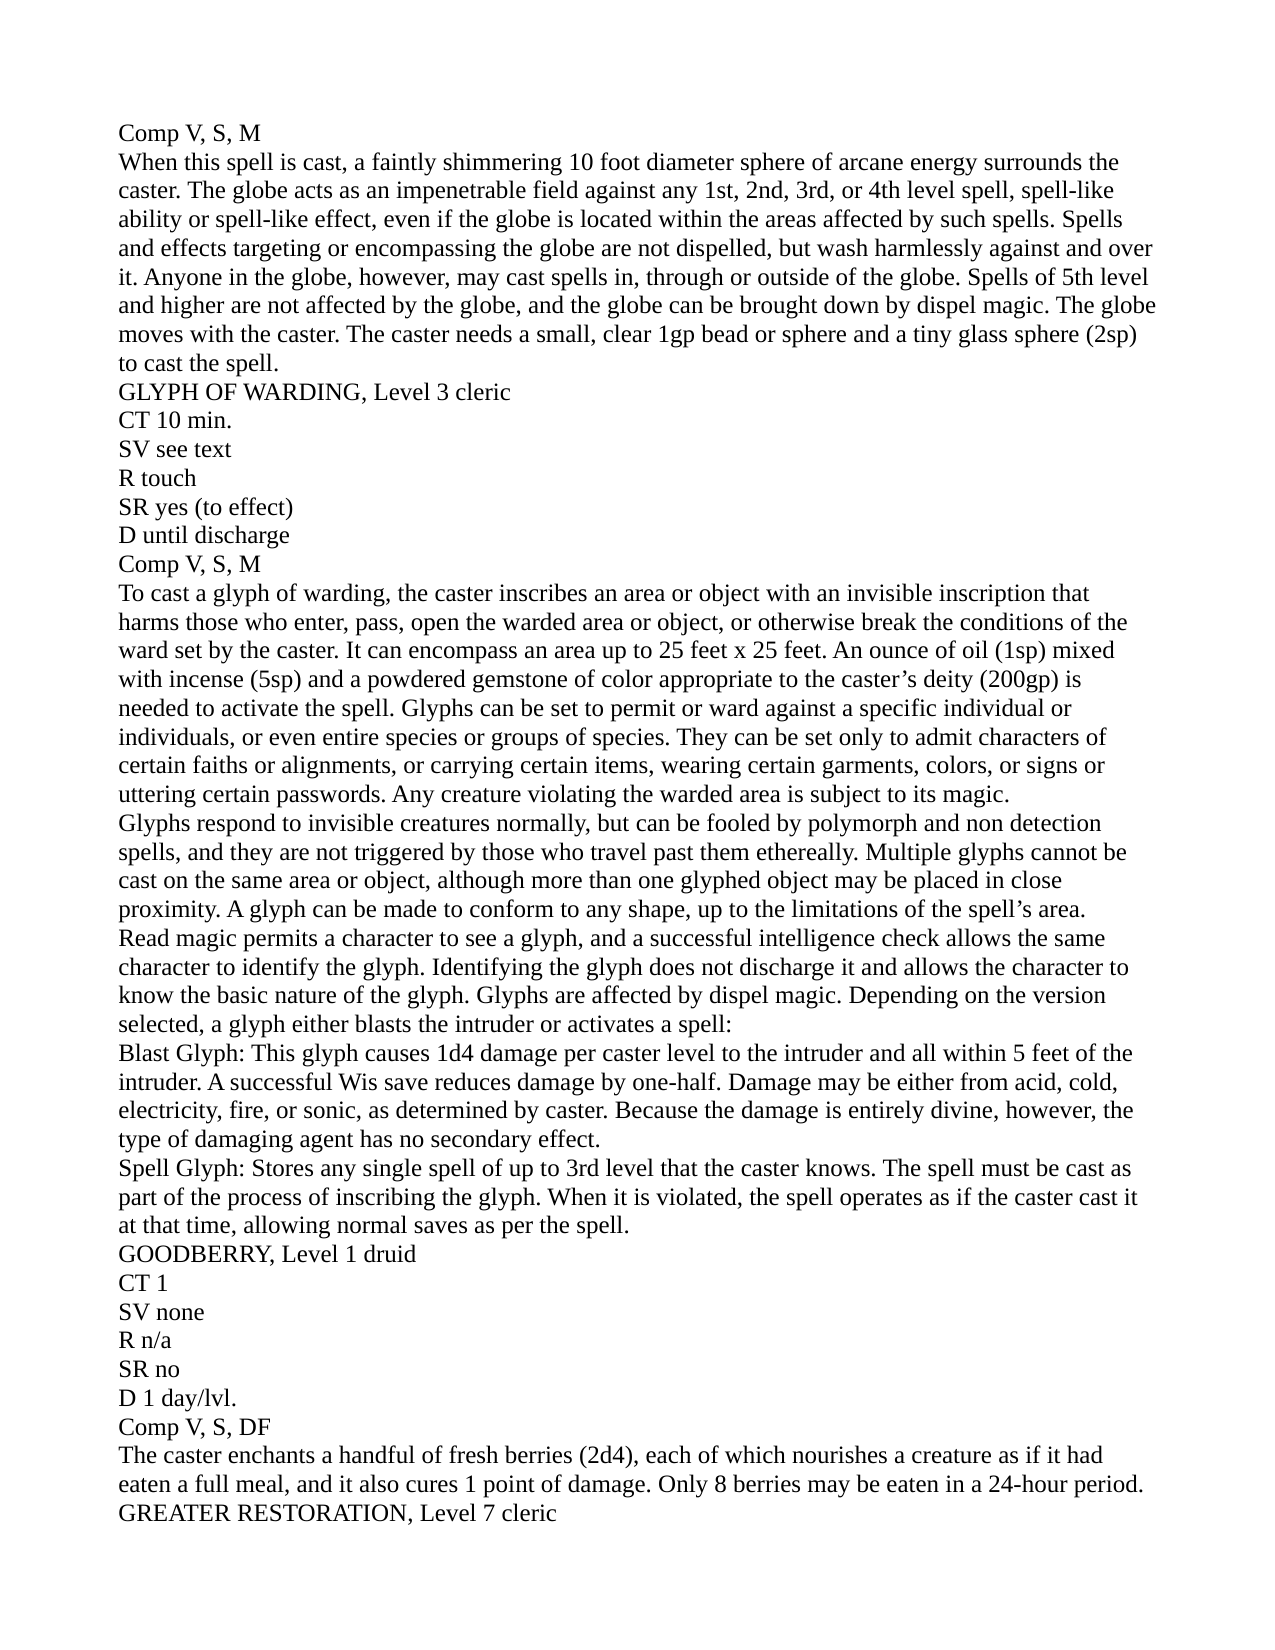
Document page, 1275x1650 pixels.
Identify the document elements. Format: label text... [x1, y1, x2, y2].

text Blast Glyph: This glyph causes 1d4 damage per caster level to the intruder and all within 5 feet of the intruder. A successful Wis save reduces damage by one-half. Damage may be either from acid, cold, electricity, fire, or sonic, as determined by caster. Because the damage is entirely divine, however, the type of damaging agent has no secondary effect. [118, 1038, 1157, 1153]
text GOODBERRY, Level 1 druid [118, 1239, 1157, 1268]
text D until discharge [118, 521, 1157, 549]
text D 1 day/lvl. [118, 1383, 1157, 1412]
text GREATER RESTORATION, Level 7 cleric [118, 1498, 1157, 1527]
text To cast a glyph of warding, the caster inscribes an area or object with an invisible inscription that harms those who enter, pass, open the warded area or object, or otherwise break the conditions of the ward set by the caster. It can encompass an area up to 25 feet x 25 feet. An ounce of oil (1sp) mixed with incense (5sp) and a powdered gemstone of color appropriate to the caster’s deity (200gp) is needed to activate the spell. Glyphs can be set to permit or ward against a specific individual or individuals, or even entire species or groups of species. They can be set only to admit characters of certain faiths or alignments, or carrying certain items, wearing certain garments, colors, or signs or uttering certain passwords. Any creature violating the warded area is subject to its magic. [118, 578, 1157, 808]
text Read magic permits a character to see a glyph, and a successful intelligence check allows the same character to identify the glyph. Identifying the glyph does not discharge it and allows the character to know the basic nature of the glyph. Glyphs are affected by dispel magic. Depending on the version selected, a glyph either blasts the intruder or activates a spell: [118, 923, 1157, 1038]
text SR yes (to effect) [118, 492, 1157, 521]
text Comp V, S, M [118, 118, 1157, 147]
text R n/a [118, 1326, 1157, 1354]
text Comp V, S, M [118, 549, 1157, 578]
text Spell Glyph: Stores any single spell of up to 3rd level that the caster knows. The spell must be cast as part of the process of inscribing the glyph. When it is violated, the spell operates as if the caster cast it at that time, allowing normal saves as per the spell. [118, 1153, 1157, 1239]
text SV none [118, 1297, 1157, 1326]
text When this spell is cast, a faintly shimmering 10 foot diameter sphere of arcane energy surrounds the caster. The globe acts as an impenetrable field against any 1st, 2nd, 3rd, or 4th level spell, spell-like ability or spell-like effect, even if the globe is located within the areas affected by such spells. Spells and effects targeting or encompassing the globe are not dispelled, but wash harmlessly against and over it. Anyone in the globe, however, may cast spells in, through or outside of the globe. Spells of 5th level and higher are not affected by the globe, and the globe can be brought down by dispel magic. The globe moves with the caster. The caster needs a small, clear 1gp bead or sphere and a tiny glass sphere (2sp) to cast the spell. [118, 147, 1157, 377]
text SR no [118, 1354, 1157, 1383]
text The caster enchants a handful of fresh berries (2d4), each of which nourishes a creature as if it had eaten a full meal, and it also cures 1 point of damage. Only 8 berries may be eaten in a 24-hour period. [118, 1441, 1157, 1498]
text R touch [118, 463, 1157, 492]
text GLYPH OF WARDING, Level 3 cleric [118, 377, 1157, 406]
text CT 1 [118, 1268, 1157, 1297]
text Comp V, S, DF [118, 1412, 1157, 1441]
text Glyphs respond to invisible creatures normally, but can be fooled by polymorph and non detection spells, and they are not triggered by those who travel past them ethereally. Multiple glyphs cannot be cast on the same area or object, although more than one glyphed object may be placed in close proximity. A glyph can be made to conform to any shape, up to the limitations of the spell’s area. [118, 808, 1157, 923]
text CT 10 min. [118, 406, 1157, 434]
text SV see text [118, 434, 1157, 463]
